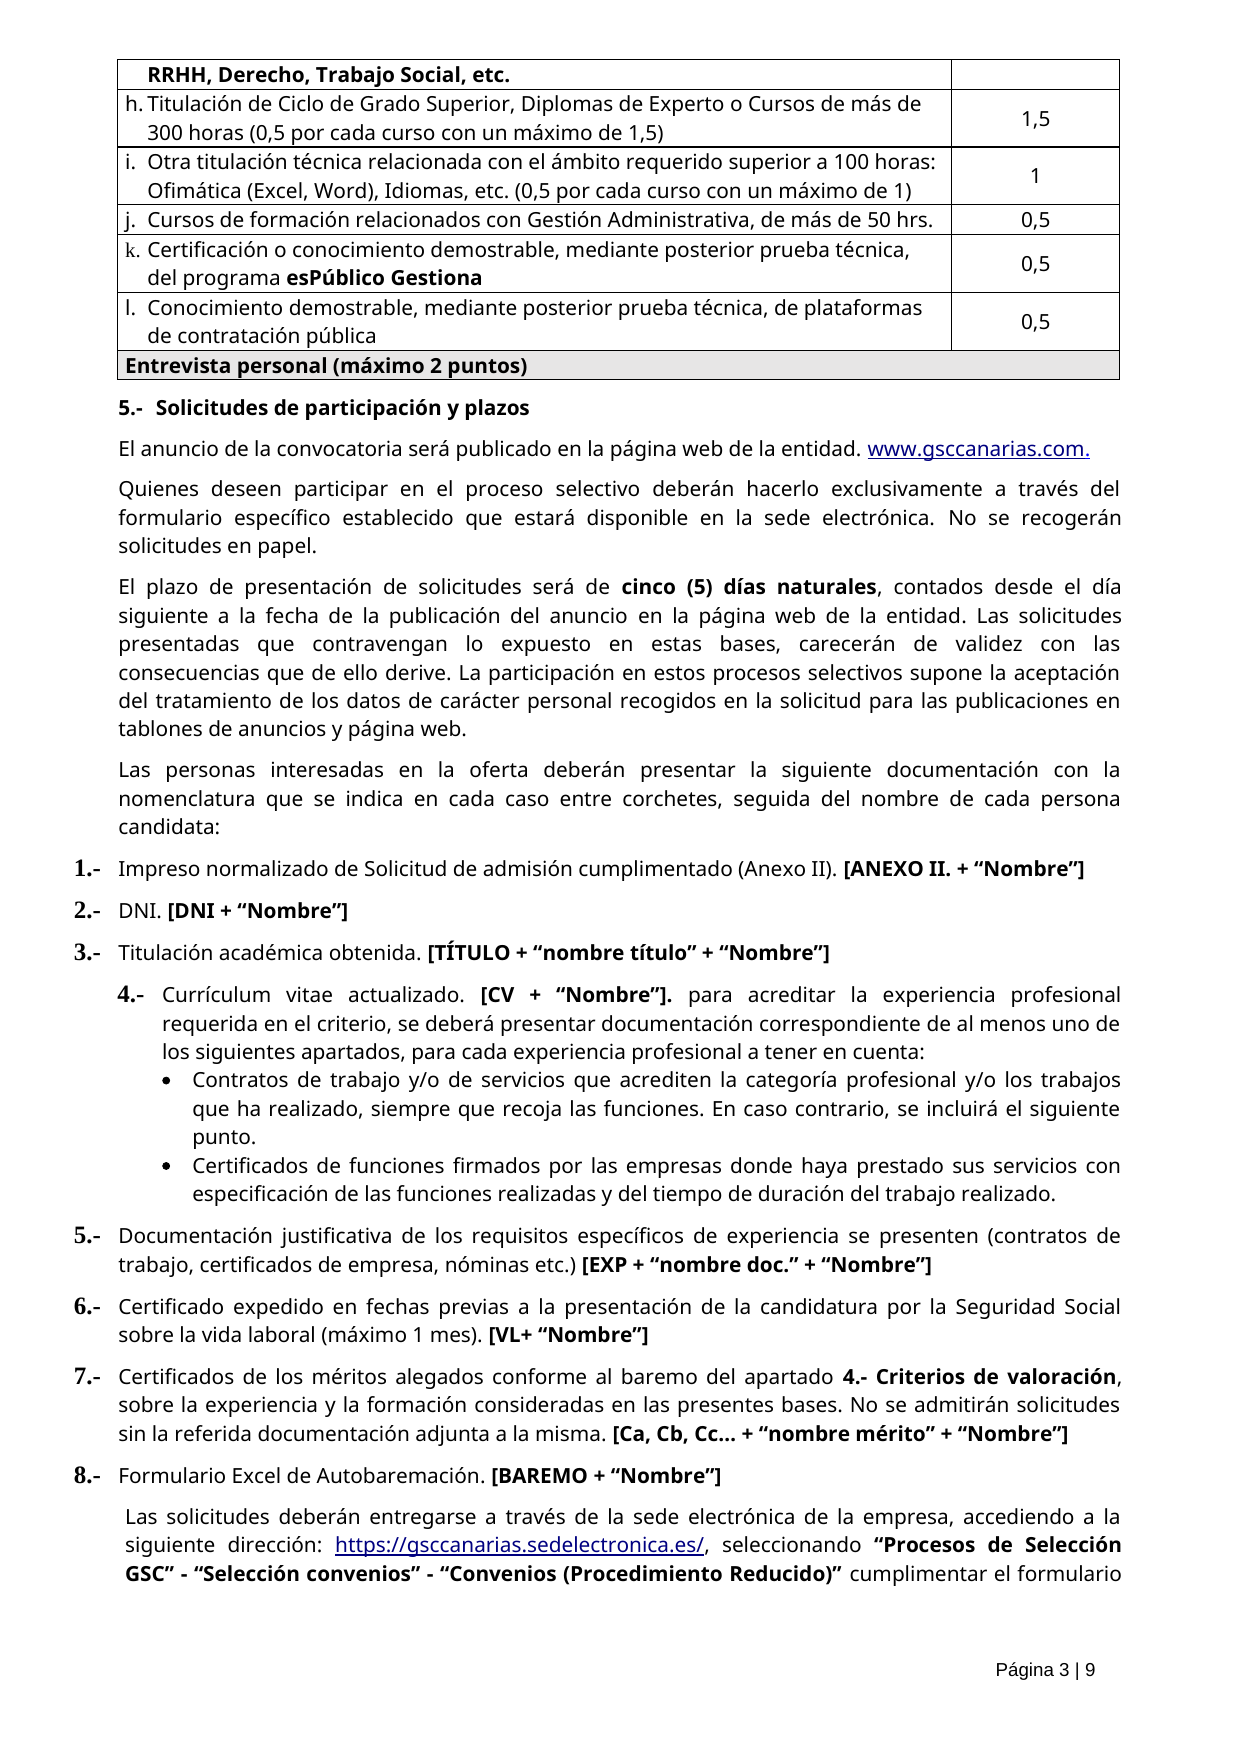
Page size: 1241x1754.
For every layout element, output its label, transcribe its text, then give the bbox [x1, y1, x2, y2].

list Certificados de los méritos alegados conforme al baremo del apartado 4.- Criterios de valoración, sobre la experiencia y la formación consideradas en las presentes bases. No se admitirán solicitudes sin la referida documentación adjunta a la misma. [Ca, Cb, Cc… + “nombre mérito” + “Nombre”] [74, 1361, 1122, 1447]
table_cell Cursos de formación relacionados con Gestión Administrativa, de más de 50 hrs. [118, 205, 951, 234]
list Contratos de trabajo y/o de servicios que acrediten la categoría profesional y/o los trabajos que ha realizado, siempre que recoja las funciones. En caso contrario, se incluirá el siguiente punto. [162, 1066, 1122, 1151]
text El anuncio de la convocatoria será publicado en la página web de la entidad. www.gsccanarias.com. [118, 434, 1122, 462]
list Currículum vitae actualizado. [CV + “Nombre”]. para acreditar la experiencia profesional requerida en el criterio, se deberá presentar documentación correspondiente de al menos uno de los siguientes apartados, para cada experiencia profesional a tener en cuenta: [117, 979, 1122, 1066]
list Impreso normalizado de Solicitud de admisión cumplimentado (Anexo II). [ANEXO II. + “Nombre”] [74, 853, 1122, 883]
table_cell 1,5 [952, 90, 1119, 146]
list Documentación justificativa de los requisitos específicos de experiencia se presenten (contratos de trabajo, certificados de empresa, nóminas etc.) [EXP + “nombre doc.” + “Nombre”] [74, 1220, 1122, 1278]
table_cell Entrevista personal (máximo 2 puntos) [118, 351, 1119, 379]
list DNI. [DNI + “Nombre”] [74, 895, 1122, 925]
table_cell Titulación de Ciclo de Grado Superior, Diplomas de Experto o Cursos de más de 300 horas (0,5 por cada curso con un máximo de 1,5) [118, 90, 951, 146]
table_cell Certificación o conocimiento demostrable, mediante posterior prueba técnica, del programa esPúblico Gestiona [118, 235, 951, 292]
text Las solicitudes deberán entregarse a través de la sede electrónica de la empresa, accediendo a la siguiente dirección: https://gsccanarias.sedelectronica.es/, seleccionando “Procesos de Selección GSC” - “Selección convenios” - “Convenios (Procedimiento Reducido)” cumplimentar el formulario [125, 1502, 1122, 1587]
table_cell Conocimiento demostrable, mediante posterior prueba técnica, de plataformas de contratación pública [118, 293, 951, 350]
table_cell [952, 60, 1119, 88]
text Quienes deseen participar en el proceso selectivo deberán hacerlo exclusivamente a través del formulario específico establecido que estará disponible en la sede electrónica. No se recogerán solicitudes en papel. [118, 474, 1122, 560]
table_cell 0,5 [952, 205, 1119, 234]
text Las personas interesadas en la oferta deberán presentar la siguiente documentación con la nomenclatura que se indica en cada caso entre corchetes, seguida del nombre de cada persona candidata: [118, 756, 1122, 841]
subtitle Solicitudes de participación y plazos [530, 393, 1122, 421]
list Titulación académica obtenida. [TÍTULO + “nombre título” + “Nombre”] [74, 937, 1122, 967]
table_cell 1 [952, 148, 1119, 204]
list Certificado expedido en fechas previas a la presentación de la candidatura por la Seguridad Social sobre la vida laboral (máximo 1 mes). [VL+ “Nombre”] [74, 1291, 1122, 1349]
table_cell RRHH, Derecho, Trabajo Social, etc. [118, 60, 951, 88]
table_cell 0,5 [952, 235, 1119, 292]
list Certificados de funciones firmados por las empresas donde haya prestado sus servicios con especificación de las funciones realizadas y del tiempo de duración del trabajo realizado. [162, 1151, 1122, 1208]
table_cell 0,5 [952, 293, 1119, 350]
list Formulario Excel de Autobaremación. [BAREMO + “Nombre”] [74, 1460, 1122, 1489]
table_cell Otra titulación técnica relacionada con el ámbito requerido superior a 100 horas: Ofimática (Excel, Word), Idiomas, etc. (0,5 por cada curso con un máximo de 1) [118, 148, 951, 204]
text El plazo de presentación de solicitudes será de cinco (5) días naturales, contados desde el día siguiente a la fecha de la publicación del anuncio en la página web de la entidad. Las solicitudes presentadas que contravengan lo expuesto en estas bases, carecerán de validez con las consecuencias que de ello derive. La participación en estos procesos selectivos supone la aceptación del tratamiento de los datos de carácter personal recogidos en la solicitud para las publicaciones en tablones de anuncios y página web. [118, 572, 1122, 743]
